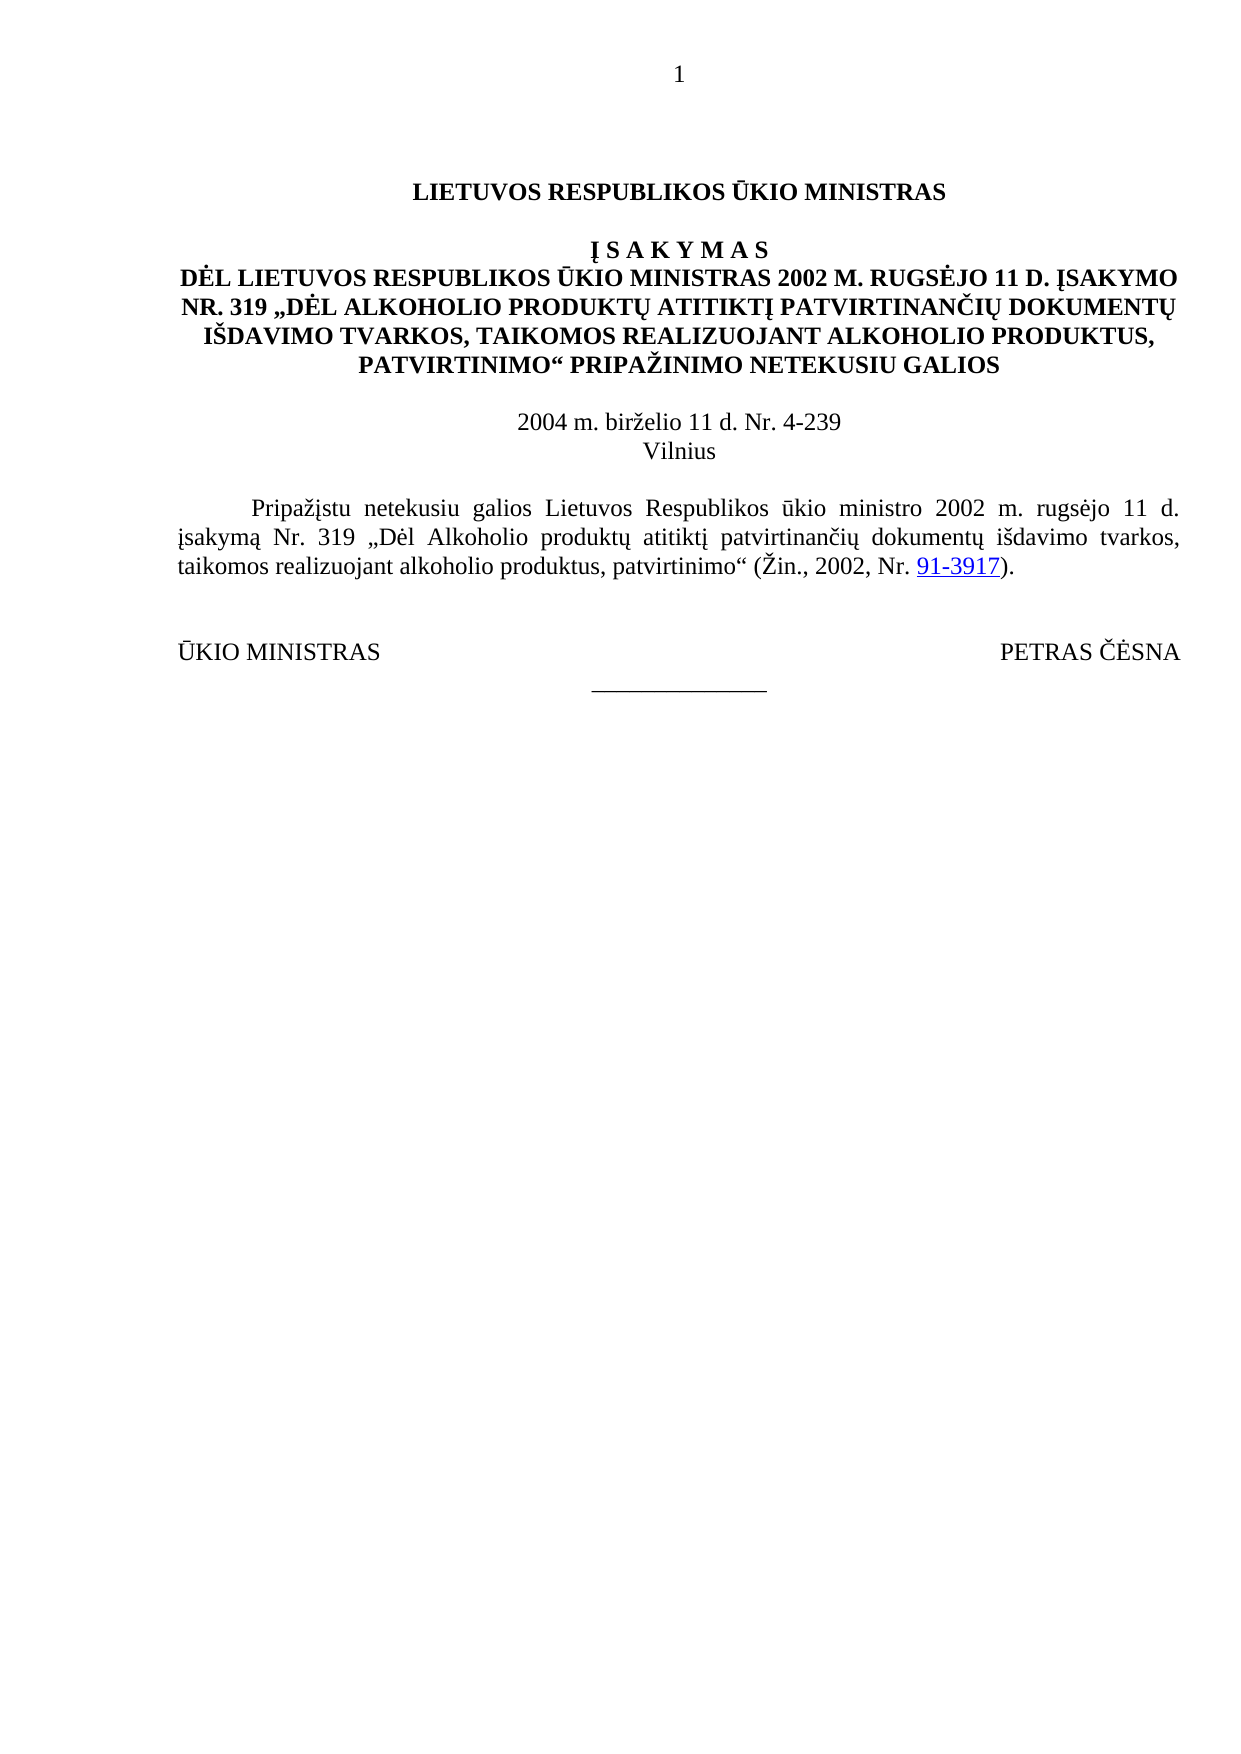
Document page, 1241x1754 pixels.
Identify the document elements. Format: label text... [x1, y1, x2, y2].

text Į S A K Y M A S [177, 235, 1181, 263]
text 2004 m. birželio 11 d. Nr. 4-239 [177, 407, 1181, 436]
text LIETUVOS RESPUBLIKOS ŪKIO MINISTRAS [177, 177, 1181, 206]
text ŪKIO MINISTRAS PETRAS ČĖSNA [177, 637, 1181, 666]
text Vilnius [177, 436, 1181, 465]
text ______________ [177, 666, 1181, 695]
text DĖL LIETUVOS RESPUBLIKOS ŪKIO MINISTRAS 2002 M. RUGSĖJO 11 D. ĮSAKYMO NR. 319 „DĖL ALKOHOLIO PRODUKTŲ ATITIKTĮ PATVIRTINANČIŲ DOKUMENTŲ IŠDAVIMO TVARKOS, TAIKOMOS REALIZUOJANT ALKOHOLIO PRODUKTUS, PATVIRTINIMO“ PRIPAŽINIMO NETEKUSIU GALIOS [177, 263, 1181, 378]
text Pripažįstu netekusiu galios Lietuvos Respublikos ūkio ministro 2002 m. rugsėjo 11 d. įsakymą Nr. 319 „Dėl Alkoholio produktų atitiktį patvirtinančių dokumentų išdavimo tvarkos, taikomos realizuojant alkoholio produktus, patvirtinimo“ (Žin., 2002, Nr. 91-3917). [177, 493, 1181, 580]
